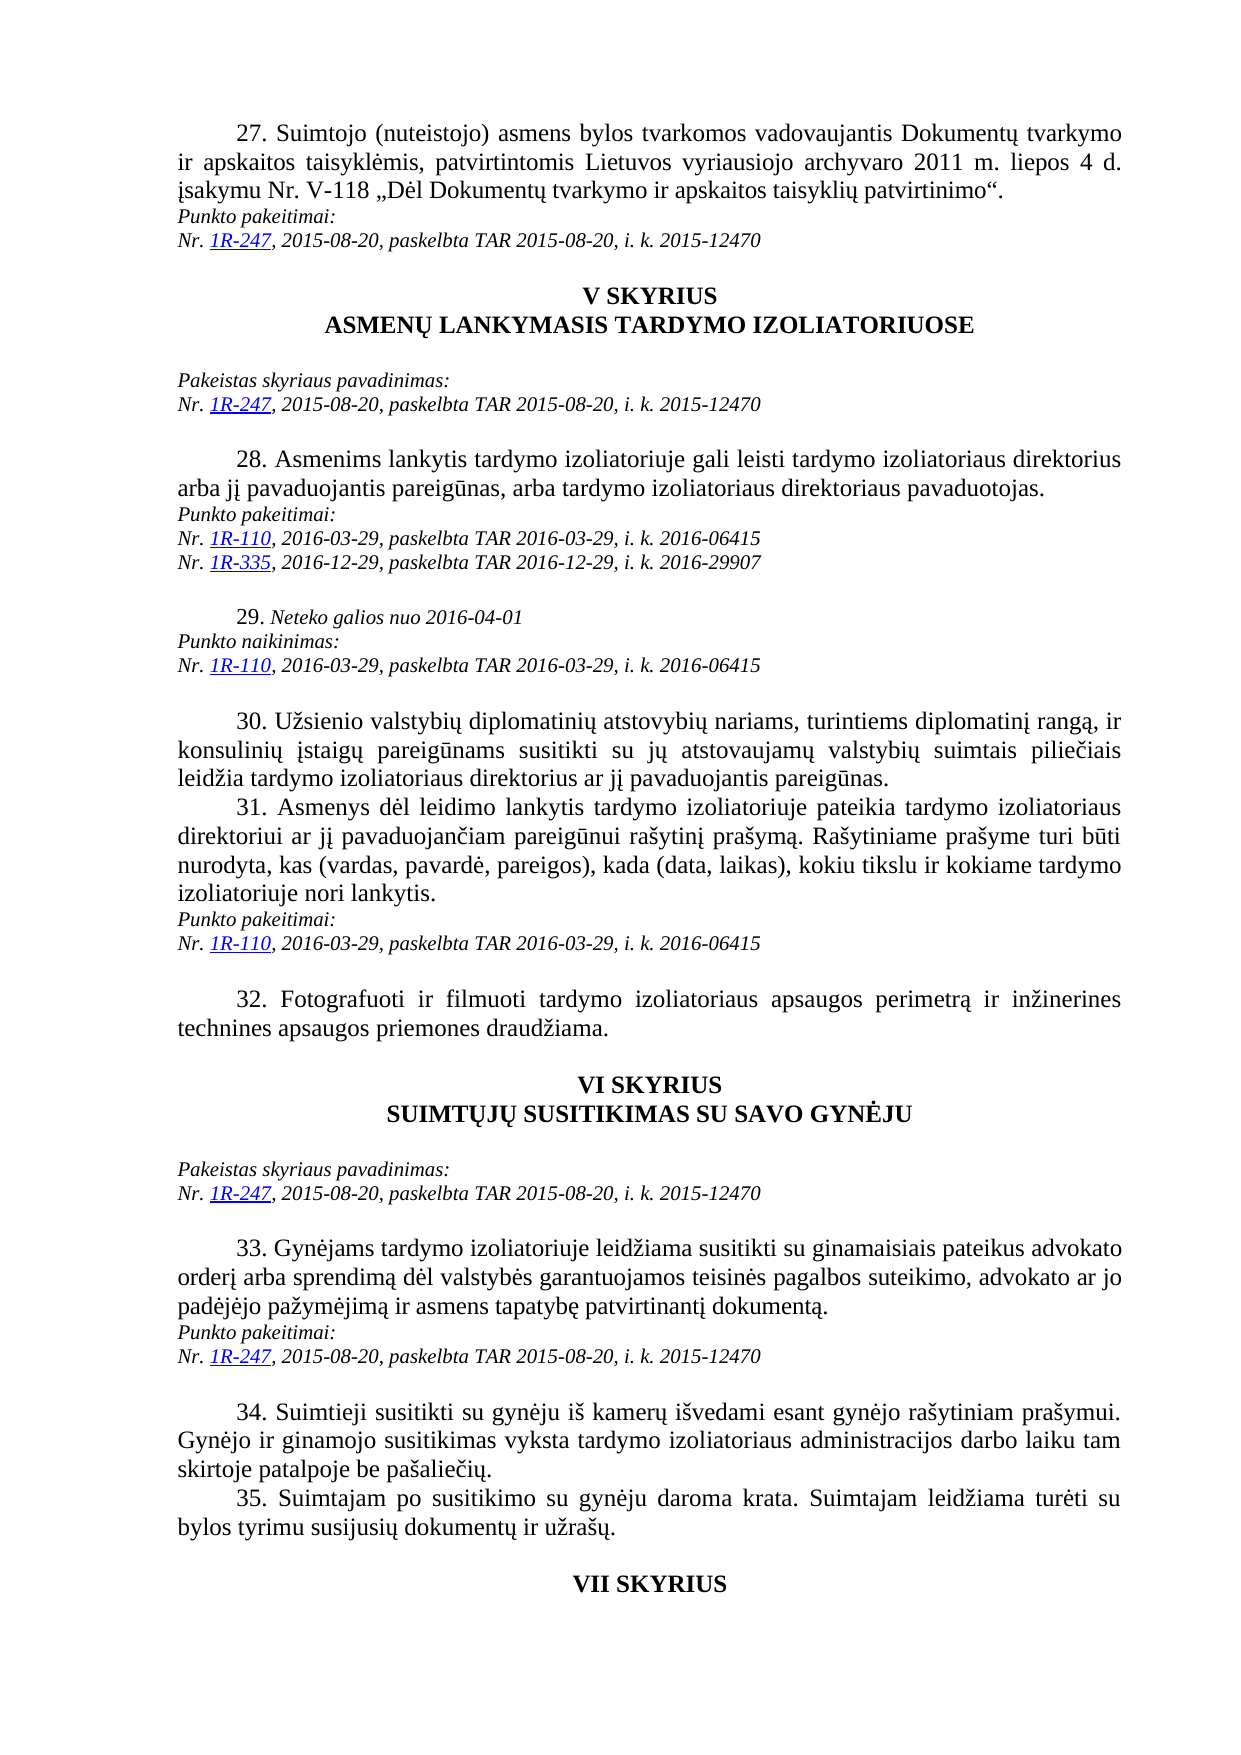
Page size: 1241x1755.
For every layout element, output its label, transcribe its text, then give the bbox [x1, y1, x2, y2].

text 35. Suimtajam po susitikimo su gynėju daroma krata. Suimtajam leidžiama turėti su bylos tyrimu susijusių dokumentų ir užrašų. [177, 1483, 1122, 1540]
text Nr. 1R-247, 2015-08-20, paskelbta TAR 2015-08-20, i. k. 2015-12470 [177, 392, 1122, 416]
text Nr. 1R-110, 2016-03-29, paskelbta TAR 2016-03-29, i. k. 2016-06415 [177, 526, 1122, 550]
text 31. Asmenys dėl leidimo lankytis tardymo izoliatoriuje pateikia tardymo izoliatoriaus direktoriui ar jį pavaduojančiam pareigūnui rašytinį prašymą. Rašytiniame prašyme turi būti nurodyta, kas (vardas, pavardė, pareigos), kada (data, laikas), kokiu tikslu ir kokiame tardymo izoliatoriuje nori lankytis. [177, 792, 1122, 907]
text 32. Fotografuoti ir filmuoti tardymo izoliatoriaus apsaugos perimetrą ir inžinerines technines apsaugos priemones draudžiama. [177, 984, 1122, 1042]
text Pakeistas skyriaus pavadinimas: [177, 367, 1122, 392]
text SUIMTŲJŲ SUSITIKIMAS SU SAVO GYNĖJU [177, 1099, 1122, 1128]
text ASMENŲ LANKYMASIS TARDYMO IZOLIATORIUOSE [177, 310, 1122, 339]
text Nr. 1R-247, 2015-08-20, paskelbta TAR 2015-08-20, i. k. 2015-12470 [177, 1181, 1122, 1205]
text Nr. 1R-110, 2016-03-29, paskelbta TAR 2016-03-29, i. k. 2016-06415 [177, 931, 1122, 955]
text Punkto pakeitimai: [177, 502, 1122, 526]
text Punkto pakeitimai: [177, 907, 1122, 931]
text Nr. 1R-335, 2016-12-29, paskelbta TAR 2016-12-29, i. k. 2016-29907 [177, 550, 1122, 574]
text Punkto pakeitimai: [177, 204, 1122, 228]
text 30. Užsienio valstybių diplomatinių atstovybių nariams, turintiems diplomatinį rangą, ir konsulinių įstaigų pareigūnams susitikti su jų atstovaujamų valstybių suimtais piliečiais leidžia tardymo izoliatoriaus direktorius ar jį pavaduojantis pareigūnas. [177, 706, 1122, 792]
text Nr. 1R-247, 2015-08-20, paskelbta TAR 2015-08-20, i. k. 2015-12470 [177, 228, 1122, 252]
text VI SKYRIUS [177, 1070, 1122, 1099]
text 33. Gynėjams tardymo izoliatoriuje leidžiama susitikti su ginamaisiais pateikus advokato orderį arba sprendimą dėl valstybės garantuojamos teisinės pagalbos suteikimo, advokato ar jo padėjėjo pažymėjimą ir asmens tapatybę patvirtinantį dokumentą. [177, 1233, 1122, 1320]
text Pakeistas skyriaus pavadinimas: [177, 1157, 1122, 1181]
text Nr. 1R-110, 2016-03-29, paskelbta TAR 2016-03-29, i. k. 2016-06415 [177, 653, 1122, 677]
text 29. Neteko galios nuo 2016-04-01 [177, 603, 1122, 629]
text V SKYRIUS [177, 281, 1122, 310]
text 27. Suimtojo (nuteistojo) asmens bylos tvarkomos vadovaujantis Dokumentų tvarkymo ir apskaitos taisyklėmis, patvirtintomis Lietuvos vyriausiojo archyvaro 2011 m. liepos 4 d. įsakymu Nr. V-118 „Dėl Dokumentų tvarkymo ir apskaitos taisyklių patvirtinimo“. [177, 118, 1122, 204]
text Punkto naikinimas: [177, 629, 1122, 653]
text VII SKYRIUS [177, 1569, 1122, 1598]
text 28. Asmenims lankytis tardymo izoliatoriuje gali leisti tardymo izoliatoriaus direktorius arba jį pavaduojantis pareigūnas, arba tardymo izoliatoriaus direktoriaus pavaduotojas. [177, 444, 1122, 502]
text Nr. 1R-247, 2015-08-20, paskelbta TAR 2015-08-20, i. k. 2015-12470 [177, 1344, 1122, 1368]
text Punkto pakeitimai: [177, 1320, 1122, 1344]
text 34. Suimtieji susitikti su gynėju iš kamerų išvedami esant gynėjo rašytiniam prašymui. Gynėjo ir ginamojo susitikimas vyksta tardymo izoliatoriaus administracijos darbo laiku tam skirtoje patalpoje be pašaliečių. [177, 1397, 1122, 1483]
